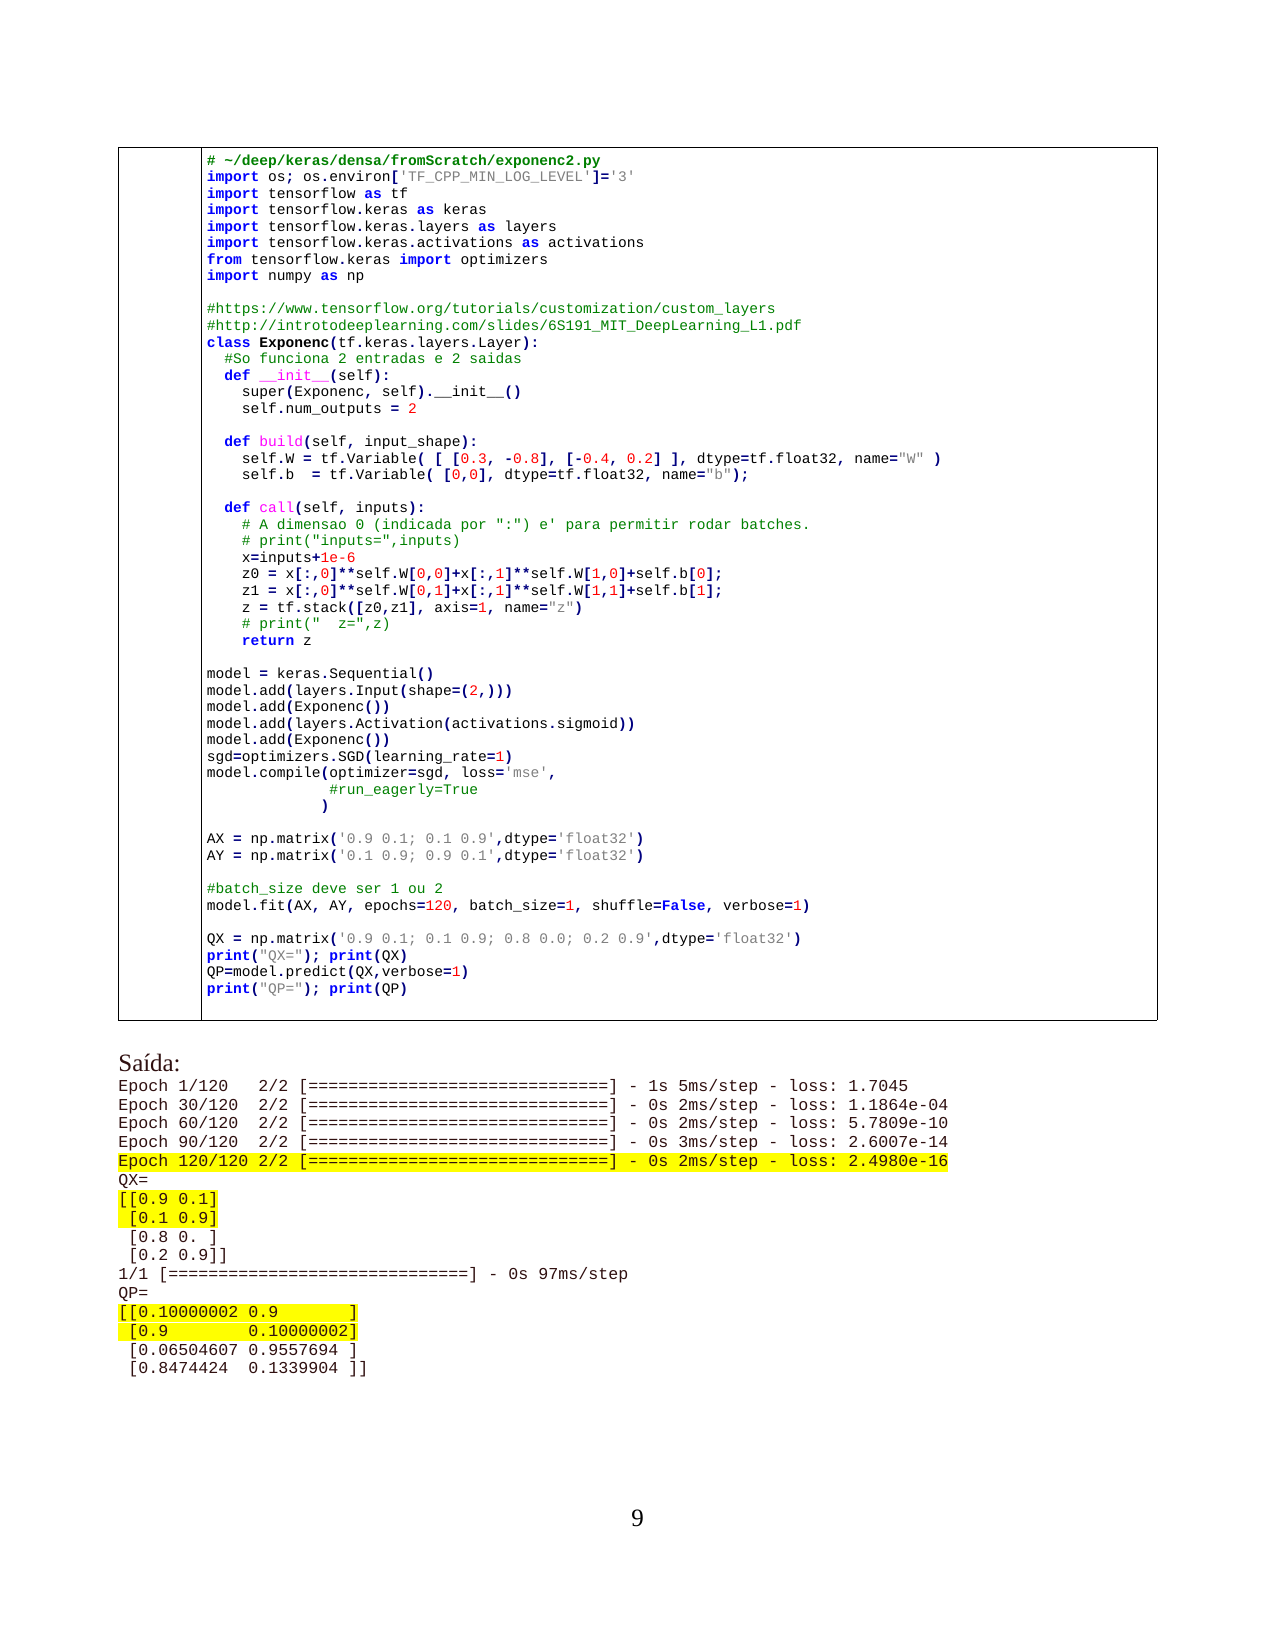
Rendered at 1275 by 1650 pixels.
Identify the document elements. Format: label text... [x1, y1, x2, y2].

text [0.06504607 0.9557694 ] [118, 1341, 1157, 1360]
text Epoch 1/120 2/2 [==============================] - 1s 5ms/step - loss: 1.7045 [118, 1077, 1157, 1096]
text QP= [118, 1285, 1157, 1303]
text Epoch 120/120 2/2 [==============================] - 0s 2ms/step - loss: 2.4980e-16 [118, 1153, 1157, 1172]
text 1/1 [==============================] - 0s 97ms/step [118, 1266, 1157, 1285]
text [0.1 0.9] [118, 1209, 1157, 1228]
table_header # ~/deep/keras/densa/fromScratch/exponenc2.py import os; os.environ['TF_CPP_MIN_LOG_LEVEL']='3' import tensorflow as tf import tensorflow.keras as keras import tensorflow.keras.layers as layers import tensorflow.keras.activations as activations from tensorflow.keras import optimizers import numpy as np #https://www.tensorflow.org/tutorials/customization/custom_layers #http://introtodeeplearning.com/slides/6S191_MIT_DeepLearning_L1.pdf class Exponenc(tf.keras.layers.Layer): #So funciona 2 entradas e 2 saidas def __init__(self): super(Exponenc, self).__init__() self.num_outputs = 2 def build(self, input_shape): self.W = tf.Variable( [ [0.3, -0.8], [-0.4, 0.2] ], dtype=tf.float32, name="W" ) self.b = tf.Variable( [0,0], dtype=tf.float32, name="b"); def call(self, inputs): # A dimensao 0 (indicada por ":") e' para permitir rodar batches. # print("inputs=",inputs) x=inputs+1e-6 z0 = x[:,0]**self.W[0,0]+x[:,1]**self.W[1,0]+self.b[0]; z1 = x[:,0]**self.W[0,1]+x[:,1]**self.W[1,1]+self.b[1]; z = tf.stack([z0,z1], axis=1, name="z") # print(" z=",z) return z model = keras.Sequential() model.add(layers.Input(shape=(2,))) model.add(Exponenc()) model.add(layers.Activation(activations.sigmoid)) model.add(Exponenc()) sgd=optimizers.SGD(learning_rate=1) model.compile(optimizer=sgd, loss='mse', #run_eagerly=True ) AX = np.matrix('0.9 0.1; 0.1 0.9',dtype='float32') AY = np.matrix('0.1 0.9; 0.9 0.1',dtype='float32') #batch_size deve ser 1 ou 2 model.fit(AX, AY, epochs=120, batch_size=1, shuffle=False, verbose=1) QX = np.matrix('0.9 0.1; 0.1 0.9; 0.8 0.0; 0.2 0.9',dtype='float32') print("QX="); print(QX) QP=model.predict(QX,verbose=1) print("QP="); print(QP) [202, 148, 1157, 1020]
text QX= [118, 1172, 1157, 1190]
text [0.2 0.9]] [118, 1247, 1157, 1266]
text Epoch 90/120 2/2 [==============================] - 0s 3ms/step - loss: 2.6007e-14 [118, 1134, 1157, 1153]
text [0.8474424 0.1339904 ]] [118, 1360, 1157, 1379]
text [0.9 0.10000002] [118, 1322, 1157, 1341]
text Saída: [118, 1048, 1157, 1077]
table_header [119, 148, 201, 1020]
text [[0.9 0.1] [118, 1190, 1157, 1209]
text Epoch 60/120 2/2 [==============================] - 0s 2ms/step - loss: 5.7809e-10 [118, 1115, 1157, 1134]
text Epoch 30/120 2/2 [==============================] - 0s 2ms/step - loss: 1.1864e-04 [118, 1096, 1157, 1115]
text [[0.10000002 0.9 ] [118, 1303, 1157, 1322]
text [0.8 0. ] [118, 1228, 1157, 1247]
